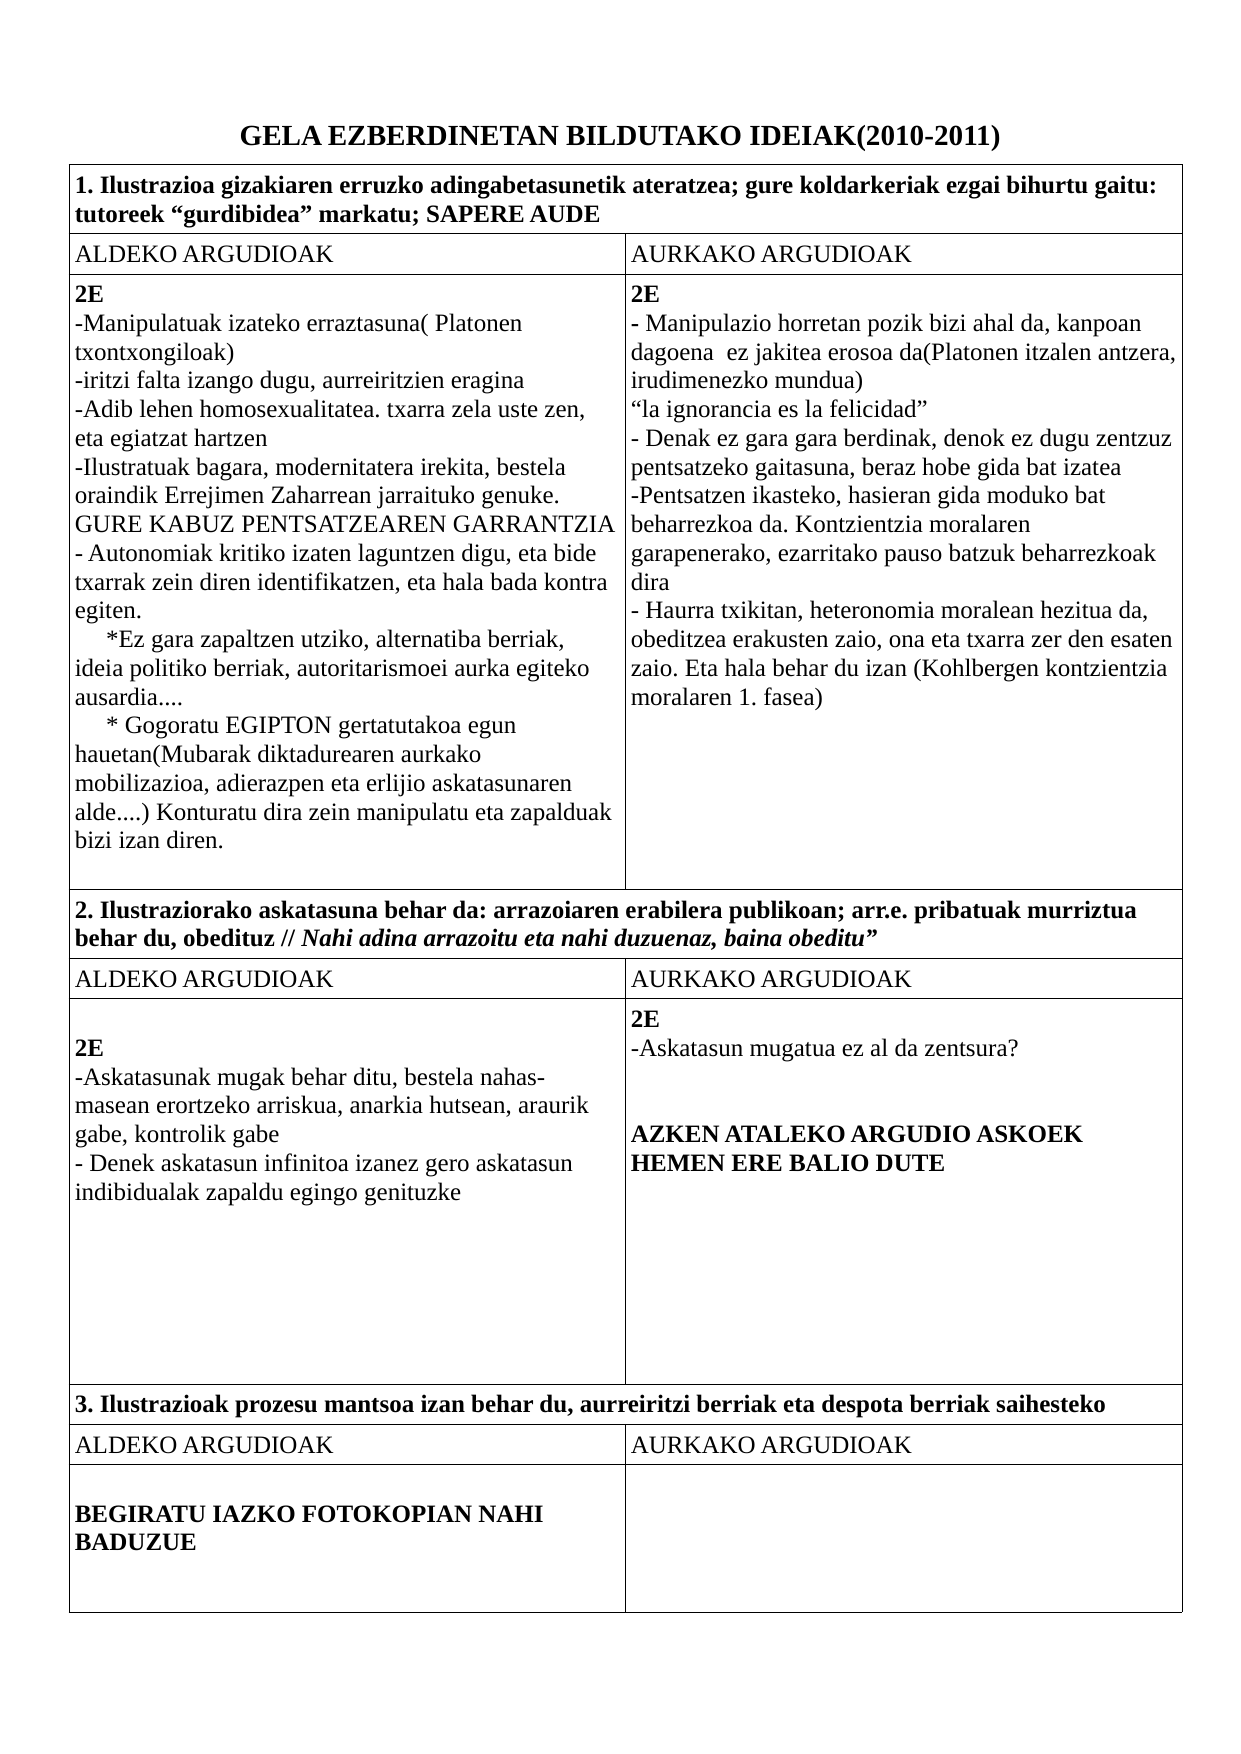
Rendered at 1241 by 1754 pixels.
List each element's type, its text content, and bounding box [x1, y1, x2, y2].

table_cell AURKAKO ARGUDIOAK [626, 234, 1182, 273]
table_cell BEGIRATU IAZKO FOTOKOPIAN NAHI BADUZUE [70, 1465, 625, 1612]
table_cell 2E -Manipulatuak izateko erraztasuna( Platonen txontxongiloak) -iritzi falta izango dugu, aurreiritzien eragina -Adib lehen homosexualitatea. txarra zela uste zen, eta egiatzat hartzen -Ilustratuak bagara, modernitatera irekita, bestela oraindik Errejimen Zaharrean jarraituko genuke. GURE KABUZ PENTSATZEAREN GARRANTZIA - Autonomiak kritiko izaten laguntzen digu, eta bide txarrak zein diren identifikatzen, eta hala bada kontra egiten. *Ez gara zapaltzen utziko, alternatiba berriak, ideia politiko berriak, autoritarismoei aurka egiteko ausardia.... * Gogoratu EGIPTON gertatutakoa egun hauetan(Mubarak diktadurearen aurkako mobilizazioa, adierazpen eta erlijio askatasunaren alde....) Konturatu dira zein manipulatu eta zapalduak bizi izan diren. [70, 275, 625, 889]
table_cell AURKAKO ARGUDIOAK [626, 959, 1182, 998]
table_cell [626, 1465, 1182, 1612]
table_cell 2E - Manipulazio horretan pozik bizi ahal da, kanpoan dagoena ez jakitea erosoa da(Platonen itzalen antzera, irudimenezko mundua) “la ignorancia es la felicidad” - Denak ez gara gara berdinak, denok ez dugu zentzuz pentsatzeko gaitasuna, beraz hobe gida bat izatea -Pentsatzen ikasteko, hasieran gida moduko bat beharrezkoa da. Kontzientzia moralaren garapenerako, ezarritako pauso batzuk beharrezkoak dira - Haurra txikitan, heteronomia moralean hezitua da, obeditzea erakusten zaio, ona eta txarra zer den esaten zaio. Eta hala behar du izan (Kohlbergen kontzientzia moralaren 1. fasea) [626, 275, 1182, 889]
table_header 1. Ilustrazioa gizakiaren erruzko adingabetasunetik ateratzea; gure koldarkeriak ezgai bihurtu gaitu: tutoreek “gurdibidea” markatu; SAPERE AUDE [70, 165, 1182, 233]
table_cell 2E -Askatasunak mugak behar ditu, bestela nahas-masean erortzeko arriskua, anarkia hutsean, araurik gabe, kontrolik gabe - Denek askatasun infinitoa izanez gero askatasun indibidualak zapaldu egingo genituzke [70, 999, 625, 1383]
table_cell 3. Ilustrazioak prozesu mantsoa izan behar du, aurreiritzi berriak eta despota berriak saihesteko [70, 1385, 1182, 1424]
table_cell AURKAKO ARGUDIOAK [626, 1425, 1182, 1464]
table_cell ALDEKO ARGUDIOAK [70, 234, 625, 273]
table_cell 2E -Askatasun mugatua ez al da zentsura? AZKEN ATALEKO ARGUDIO ASKOEK HEMEN ERE BALIO DUTE [626, 999, 1182, 1383]
table_cell ALDEKO ARGUDIOAK [70, 1425, 625, 1464]
text GELA EZBERDINETAN BILDUTAKO IDEIAK(2010-2011) [118, 118, 1122, 152]
table_cell 2. Ilustraziorako askatasuna behar da: arrazoiaren erabilera publikoan; arr.e. pribatuak murriztua behar du, obedituz // Nahi adina arrazoitu eta nahi duzuenaz, baina obeditu” [70, 890, 1182, 958]
table_cell ALDEKO ARGUDIOAK [70, 959, 625, 998]
